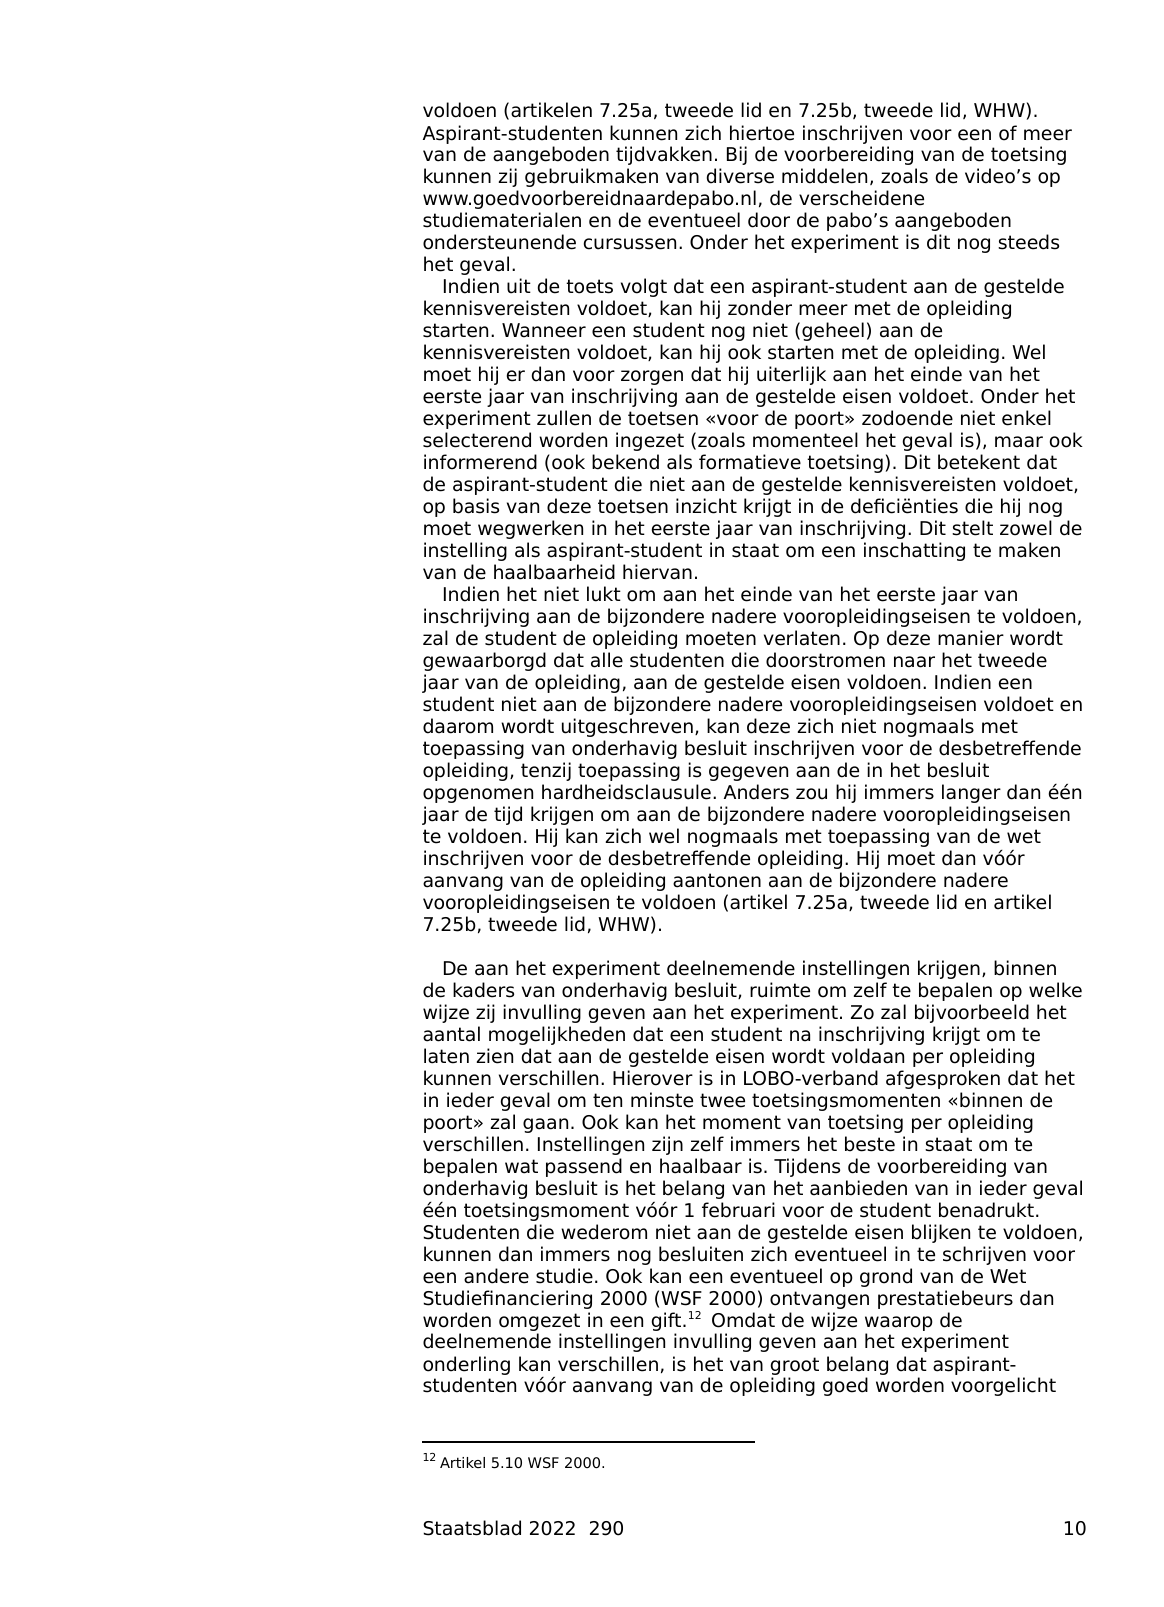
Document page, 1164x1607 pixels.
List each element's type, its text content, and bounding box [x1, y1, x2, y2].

text Indien het niet lukt om aan het einde van het eerste jaar van inschrijving aan de bijzondere nadere vooropleidingseisen te voldoen, zal de student de opleiding moeten verlaten. Op deze manier wordt gewaarborgd dat alle studenten die doorstromen naar het tweede jaar van de opleiding, aan de gestelde eisen voldoen. Indien een student niet aan de bijzondere nadere vooropleidingseisen voldoet en daarom wordt uitgeschreven, kan deze zich niet nogmaals met toepassing van onderhavig besluit inschrijven voor de desbetreffende opleiding, tenzij toepassing is gegeven aan de in het besluit opgenomen hardheidsclausule. Anders zou hij immers langer dan één jaar de tijd krijgen om aan de bijzondere nadere vooropleidingseisen te voldoen. Hij kan zich wel nogmaals met toepassing van de wet inschrijven voor de desbetreffende opleiding. Hij moet dan vóór aanvang van de opleiding aantonen aan de bijzondere nadere vooropleidingseisen te voldoen (artikel 7.25a, tweede lid en artikel 7.25b, tweede lid, WHW). [422, 584, 1087, 936]
text De aan het experiment deelnemende instellingen krijgen, binnen de kaders van onderhavig besluit, ruimte om zelf te bepalen op welke wijze zij invulling geven aan het experiment. Zo zal bijvoorbeeld het aantal mogelijkheden dat een student na inschrijving krijgt om te laten zien dat aan de gestelde eisen wordt voldaan per opleiding kunnen verschillen. Hierover is in LOBO-verband afgesproken dat het in ieder geval om ten minste twee toetsingsmomenten «binnen de poort» zal gaan. Ook kan het moment van toetsing per opleiding verschillen. Instellingen zijn zelf immers het beste in staat om te bepalen wat passend en haalbaar is. Tijdens de voorbereiding van onderhavig besluit is het belang van het aanbieden van in ieder geval één toetsingsmoment vóór 1 februari voor de student benadrukt. Studenten die wederom niet aan de gestelde eisen blijken te voldoen, kunnen dan immers nog besluiten zich eventueel in te schrijven voor een andere studie. Ook kan een eventueel op grond van de Wet Studiefinanciering 2000 (WSF 2000) ontvangen prestatiebeurs dan worden omgezet in een gift. Omdat de wijze waarop de deelnemende instellingen invulling geven aan het experiment onderling kan verschillen, is het van groot belang dat aspirant-studenten vóór aanvang van de opleiding goed worden voorgelicht [422, 958, 1087, 1397]
text voldoen (artikelen 7.25a, tweede lid en 7.25b, tweede lid, WHW). Aspirant-studenten kunnen zich hiertoe inschrijven voor een of meer van de aangeboden tijdvakken. Bij de voorbereiding van de toetsing kunnen zij gebruikmaken van diverse middelen, zoals de video’s op www.goedvoorbereidnaardepabo.nl, de verscheidene studiematerialen en de eventueel door de pabo’s aangeboden ondersteunende cursussen. Onder het experiment is dit nog steeds het geval. [422, 100, 1087, 276]
text Indien uit de toets volgt dat een aspirant-student aan de gestelde kennisvereisten voldoet, kan hij zonder meer met de opleiding starten. Wanneer een student nog niet (geheel) aan de kennisvereisten voldoet, kan hij ook starten met de opleiding. Wel moet hij er dan voor zorgen dat hij uiterlijk aan het einde van het eerste jaar van inschrijving aan de gestelde eisen voldoet. Onder het experiment zullen de toetsen «voor de poort» zodoende niet enkel selecterend worden ingezet (zoals momenteel het geval is), maar ook informerend (ook bekend als formatieve toetsing). Dit betekent dat de aspirant-student die niet aan de gestelde kennisvereisten voldoet, op basis van deze toetsen inzicht krijgt in de deficiënties die hij nog moet wegwerken in het eerste jaar van inschrijving. Dit stelt zowel de instelling als aspirant-student in staat om een inschatting te maken van de haalbaarheid hiervan. [422, 276, 1087, 584]
text Artikel 5.10 WSF 2000. [422, 1451, 1087, 1473]
